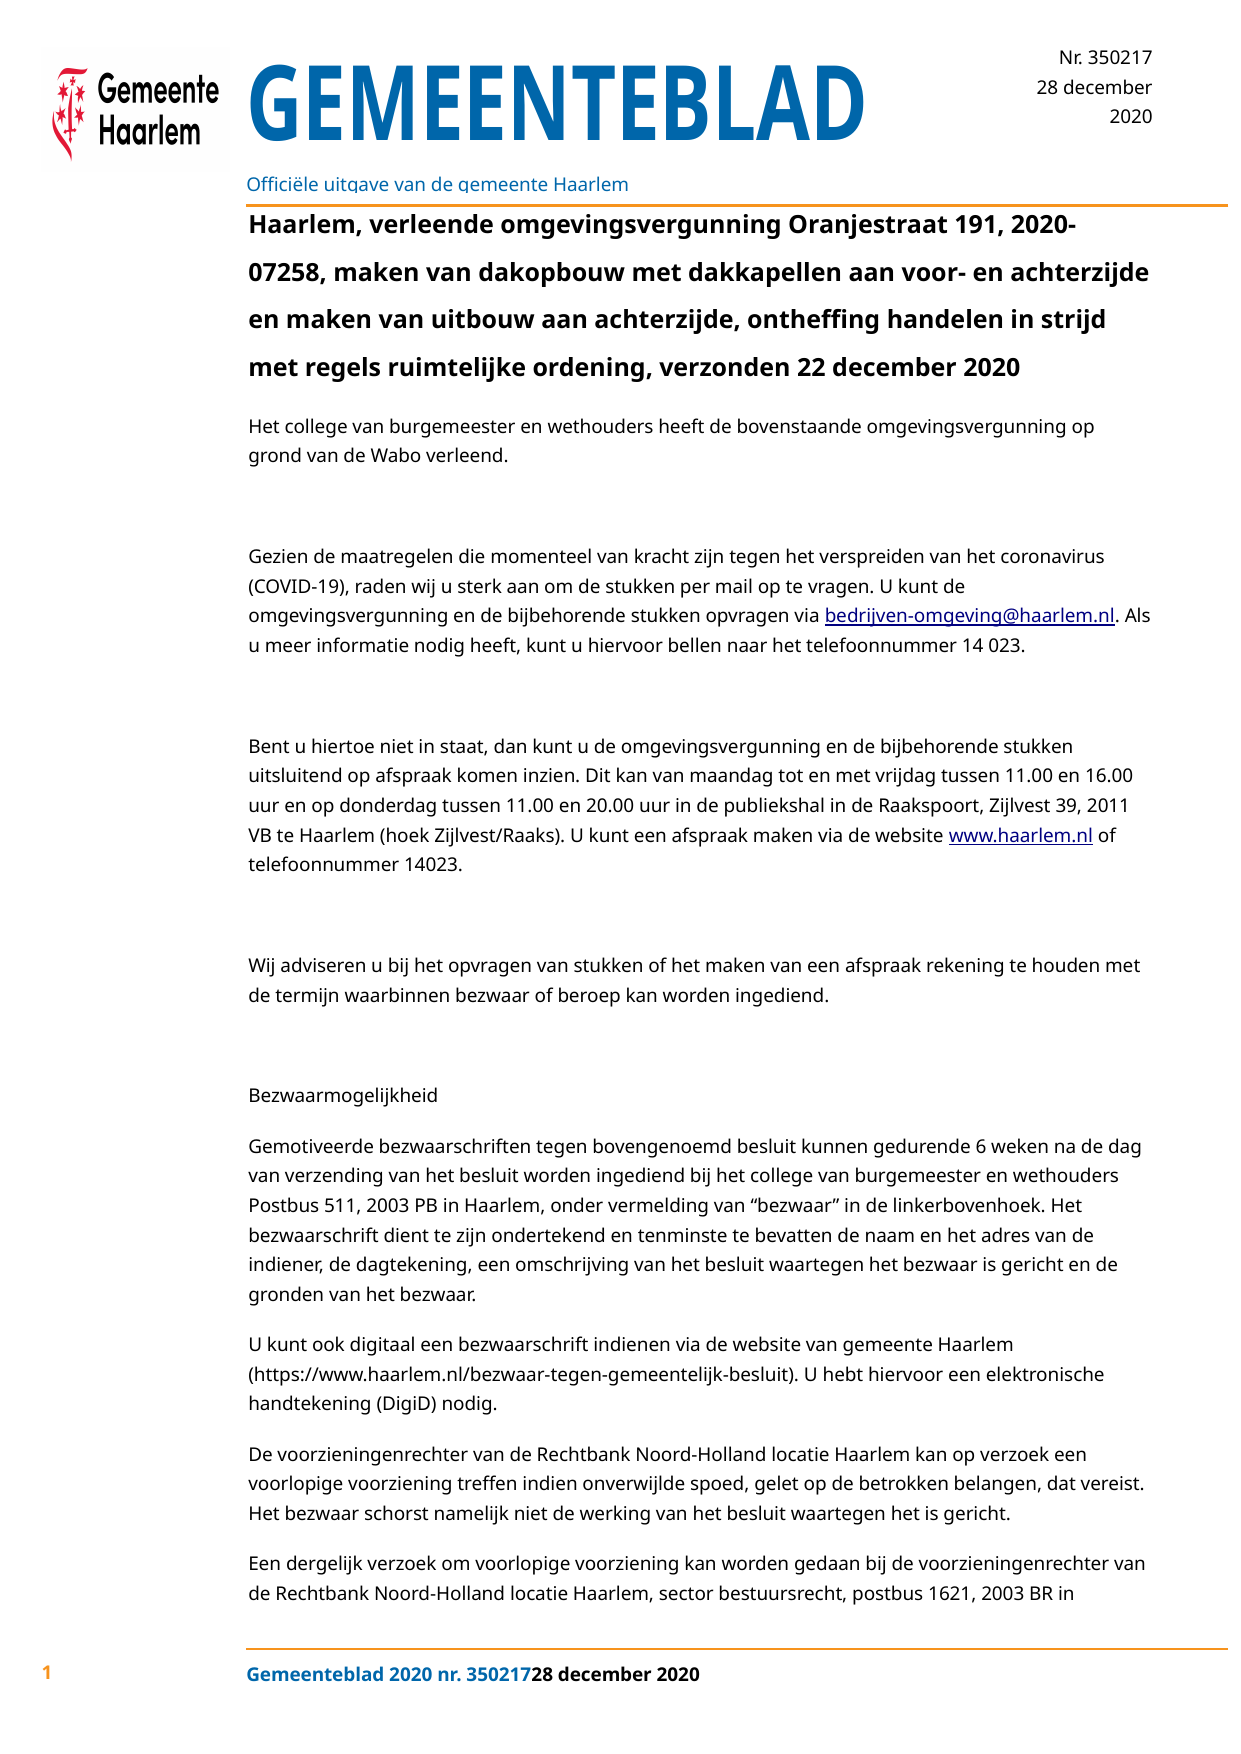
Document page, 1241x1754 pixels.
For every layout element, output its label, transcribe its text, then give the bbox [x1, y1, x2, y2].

text Haarlem, verleende omgevingsvergunning Oranjestraat 191, 2020-07258, maken van dakopbouw met dakkapellen aan voor- en achterzijde en maken van uitbouw aan achterzijde, ontheffing handelen in strijd met regels ruimtelijke ordening, verzonden 22 december 2020 [248, 207, 1152, 384]
text Wij adviseren u bij het opvragen van stukken of het maken van een afspraak rekening te houden met de termijn waarbinnen bezwaar of beroep kan worden ingediend. [248, 952, 1152, 1008]
text Gemotiveerde bezwaarschriften tegen bovengenoemd besluit kunnen gedurende 6 weken na de dag van verzending van het besluit worden ingediend bij het college van burgemeester en wethouders Postbus 511, 2003 PB in Haarlem, onder vermelding van “bezwaar” in de linkerbovenhoek. Het bezwaarschrift dient te zijn ondertekend en tenminste te bevatten de naam en het adres van de indiener, de dagtekening, een omschrijving van het besluit waartegen het bezwaar is gericht en de gronden van het bezwaar. [248, 1133, 1152, 1307]
text Gezien de maatregelen die momenteel van kracht zijn tegen het verspreiden van het coronavirus (COVID-19), raden wij u sterk aan om de stukken per mail op te vragen. U kunt de omgevingsvergunning en de bijbehorende stukken opvragen via bedrijven-omgeving@haarlem.nl. Als u meer informatie nodig heeft, kunt u hiervoor bellen naar het telefoonnummer 14 023. [248, 543, 1152, 658]
picture [41, 47, 231, 172]
text U kunt ook digitaal een bezwaarschrift indienen via de website van gemeente Haarlem (https://www.haarlem.nl/bezwaar-tegen-gemeentelijk-besluit). U hebt hiervoor een elektronische handtekening (DigiD) nodig. [248, 1331, 1152, 1416]
text De voorzieningenrechter van de Rechtbank Noord-Holland locatie Haarlem kan op verzoek een voorlopige voorziening treffen indien onverwijlde spoed, gelet op de betrokken belangen, dat vereist. Het bezwaar schorst namelijk niet de werking van het besluit waartegen het is gericht. [248, 1441, 1152, 1526]
text Een dergelijk verzoek om voorlopige voorziening kan worden gedaan bij de voorzieningenrechter van de Rechtbank Noord-Holland locatie Haarlem, sector bestuursrecht, postbus 1621, 2003 BR in [248, 1551, 1152, 1606]
text Bent u hiertoe niet in staat, dan kunt u de omgevingsvergunning en de bijbehorende stukken uitsluitend op afspraak komen inzien. Dit kan van maandag tot en met vrijdag tussen 11.00 en 16.00 uur en op donderdag tussen 11.00 en 20.00 uur in de publiekshal in de Raakspoort, Zijlvest 39, 2011 VB te Haarlem (hoek Zijlvest/Raaks). U kunt een afspraak maken via de website www.haarlem.nl of telefoonnummer 14023. [248, 733, 1152, 877]
text Bezwaarmogelijkheid [248, 1083, 1152, 1108]
text Het college van burgemeester en wethouders heeft de bovenstaande omgevingsvergunning op grond van de Wabo verleend. [248, 413, 1152, 468]
